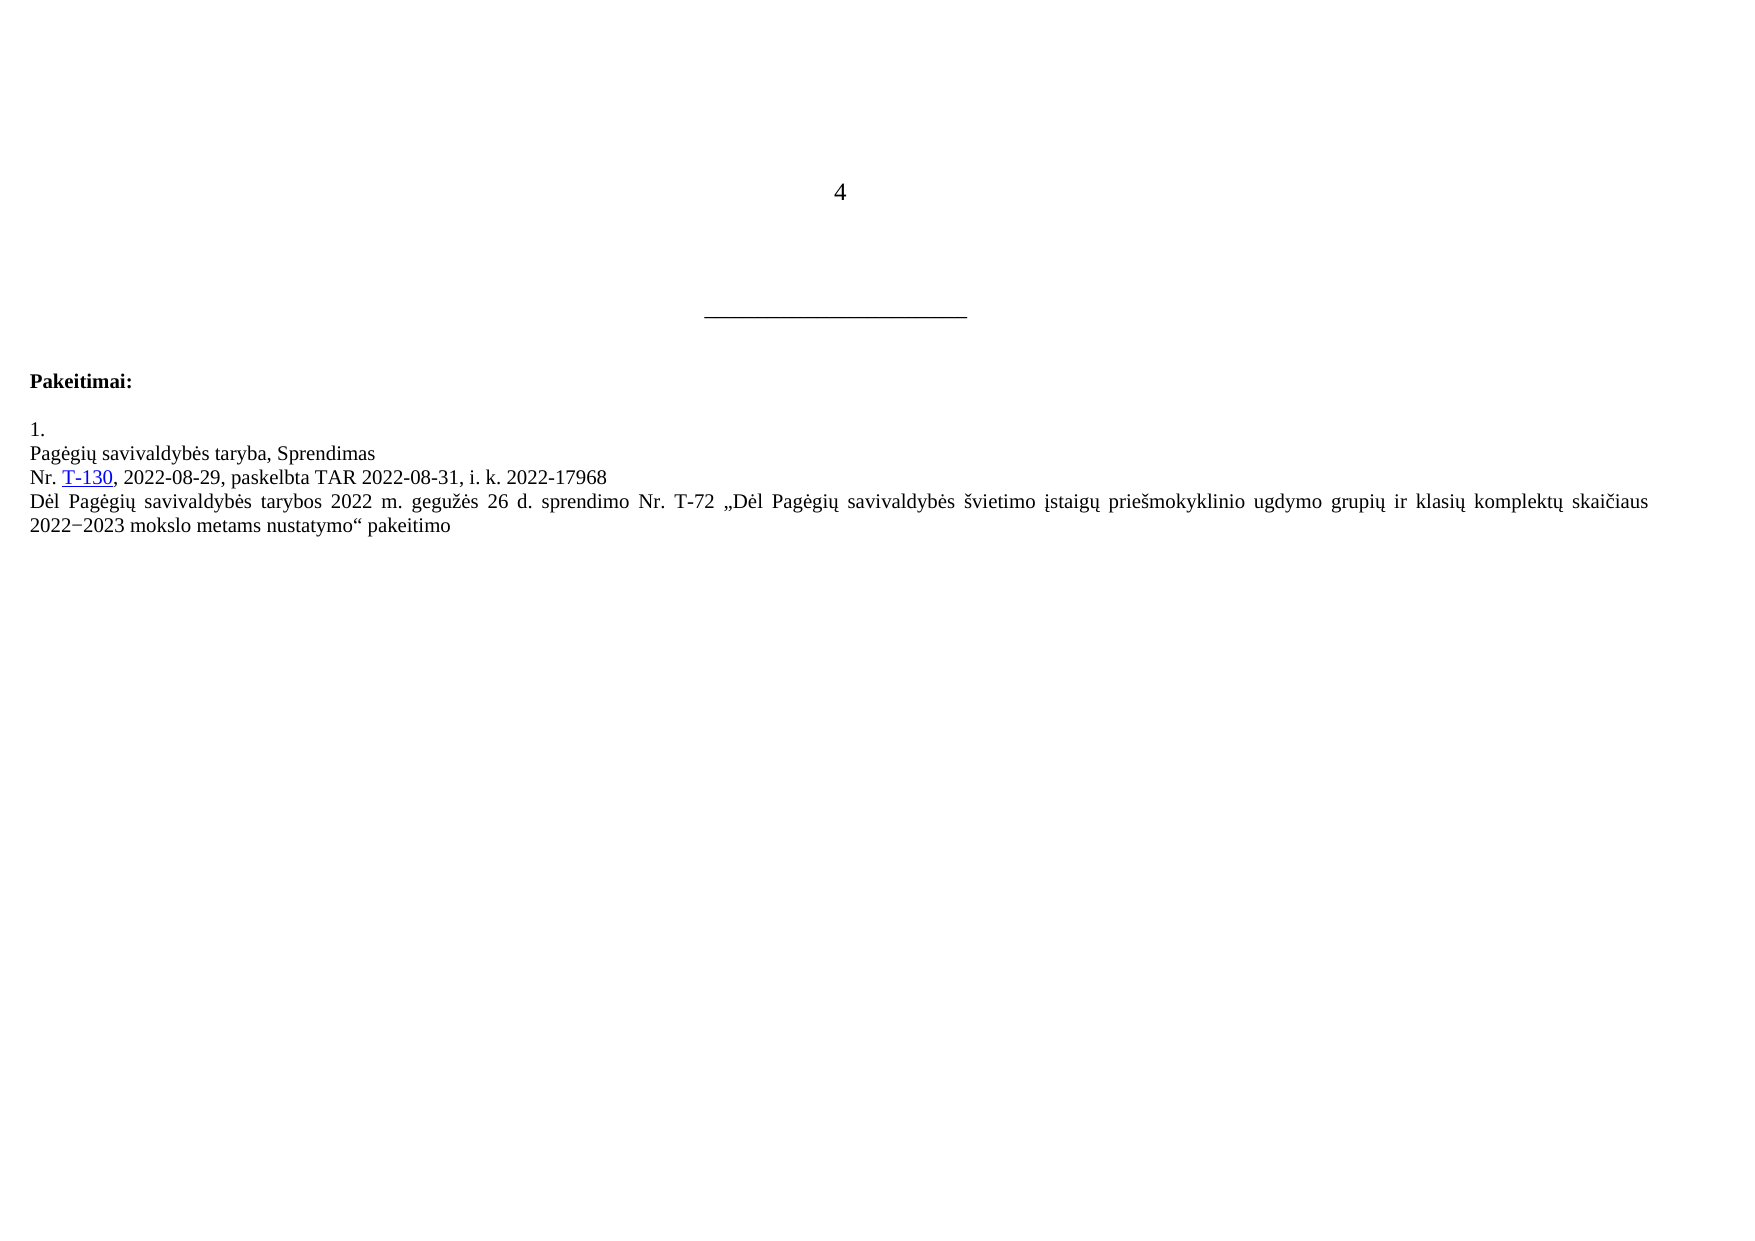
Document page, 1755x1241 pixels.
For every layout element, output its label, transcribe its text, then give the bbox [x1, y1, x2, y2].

text Nr. T-130, 2022-08-29, paskelbta TAR 2022-08-31, i. k. 2022-17968 [29, 465, 1651, 489]
text Pakeitimai: [29, 369, 1651, 393]
text Pagėgių savivaldybės taryba, Sprendimas [29, 441, 1651, 465]
text _____________________ [29, 292, 1651, 321]
text 1. [29, 417, 1651, 441]
text Dėl Pagėgių savivaldybės tarybos 2022 m. gegužės 26 d. sprendimo Nr. T-72 „Dėl Pagėgių savivaldybės švietimo įstaigų priešmokyklinio ugdymo grupių ir klasių komplektų skaičiaus 2022−2023 mokslo metams nustatymo“ pakeitimo [29, 489, 1651, 537]
